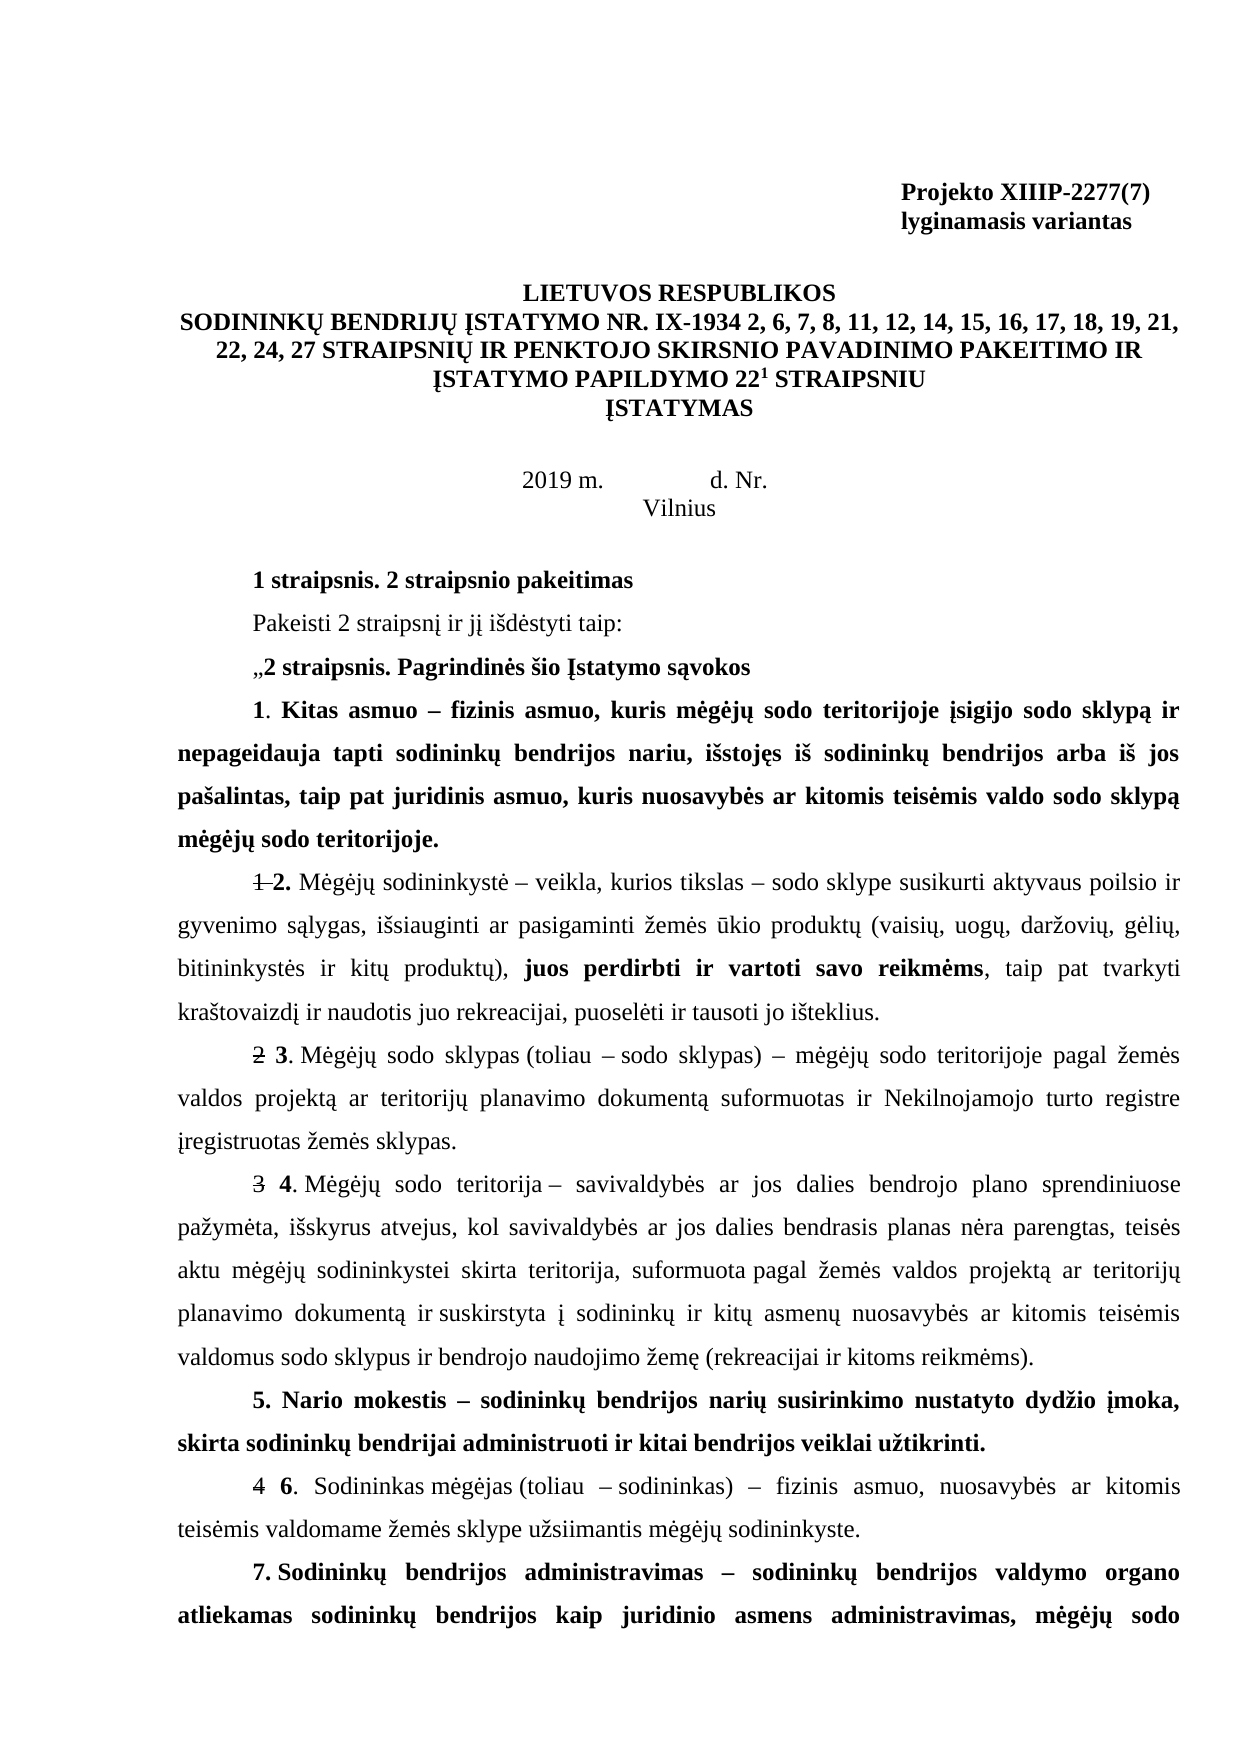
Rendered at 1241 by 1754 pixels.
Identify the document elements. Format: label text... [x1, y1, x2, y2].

text „2 straipsnis. Pagrindinės šio Įstatymo sąvokos [177, 652, 1181, 680]
text 1 2. Mėgėjų sodininkystė – veikla, kurios tikslas – sodo sklype susikurti aktyvaus poilsio ir gyvenimo sąlygas, išsiauginti ar pasigaminti žemės ūkio produktų (vaisių, uogų, daržovių, gėlių, bitininkystės ir kitų produktų), juos perdirbti ir vartoti savo reikmėms, taip pat tvarkyti kraštovaizdį ir naudotis juo rekreacijai, puoselėti ir tausoti jo išteklius. [177, 867, 1181, 1025]
text SODININKŲ BENDRIJŲ ĮSTATYMO NR. IX-1934 2, 6, 7, 8, 11, 12, 14, 15, 16, 17, 18, 19, 21, 22, 24, 27 STRAIPSNIŲ IR penktojo SKIRSNIO PAVADINIMO PAKEITIMO IR ĮSTATYMO PAPILDYMO 221 STRAIPSNIU [177, 307, 1181, 393]
text lyginamasis variantas [901, 206, 1181, 235]
text Vilnius [177, 493, 1181, 522]
text ĮSTATYMAS [177, 393, 1181, 422]
text 7. Sodininkų bendrijos administravimas – sodininkų bendrijos valdymo organo atliekamas sodininkų bendrijos kaip juridinio asmens administravimas, mėgėjų sodo [177, 1557, 1181, 1629]
text 2 3. Mėgėjų sodo sklypas (toliau – sodo sklypas) – mėgėjų sodo teritorijoje pagal žemės valdos projektą ar teritorijų planavimo dokumentą suformuotas ir Nekilnojamojo turto registre įregistruotas žemės sklypas. [177, 1040, 1181, 1155]
text 4 6. Sodininkas mėgėjas (toliau – sodininkas) – fizinis asmuo, nuosavybės ar kitomis teisėmis valdomame žemės sklype užsiimantis mėgėjų sodininkyste. [177, 1471, 1181, 1543]
text Pakeisti 2 straipsnį ir jį išdėstyti taip: [177, 608, 1181, 637]
text 3 4. Mėgėjų sodo teritorija – savivaldybės ar jos dalies bendrojo plano sprendiniuose pažymėta, išskyrus atvejus, kol savivaldybės ar jos dalies bendrasis planas nėra parengtas, teisės aktu mėgėjų sodininkystei skirta teritorija, suformuota pagal žemės valdos projektą ar teritorijų planavimo dokumentą ir suskirstyta į sodininkų ir kitų asmenų nuosavybės ar kitomis teisėmis valdomus sodo sklypus ir bendrojo naudojimo žemę (rekreacijai ir kitoms reikmėms). [177, 1169, 1181, 1370]
text 1. Kitas asmuo – fizinis asmuo, kuris mėgėjų sodo teritorijoje įsigijo sodo sklypą ir nepageidauja tapti sodininkų bendrijos nariu, išstojęs iš sodininkų bendrijos arba iš jos pašalintas, taip pat juridinis asmuo, kuris nuosavybės ar kitomis teisėmis valdo sodo sklypą mėgėjų sodo teritorijoje. [177, 695, 1181, 853]
text 5. Nario mokestis – sodininkų bendrijos narių susirinkimo nustatyto dydžio įmoka, skirta sodininkų bendrijai administruoti ir kitai bendrijos veiklai užtikrinti. [177, 1385, 1181, 1457]
text 1 straipsnis. 2 straipsnio pakeitimas [177, 565, 1181, 594]
text 2019 m. d. Nr. [177, 465, 1181, 493]
text Projekto XIIIP-2277(7) [901, 177, 1181, 206]
text LIETUVOS RESPUBLIKOS [177, 278, 1181, 307]
